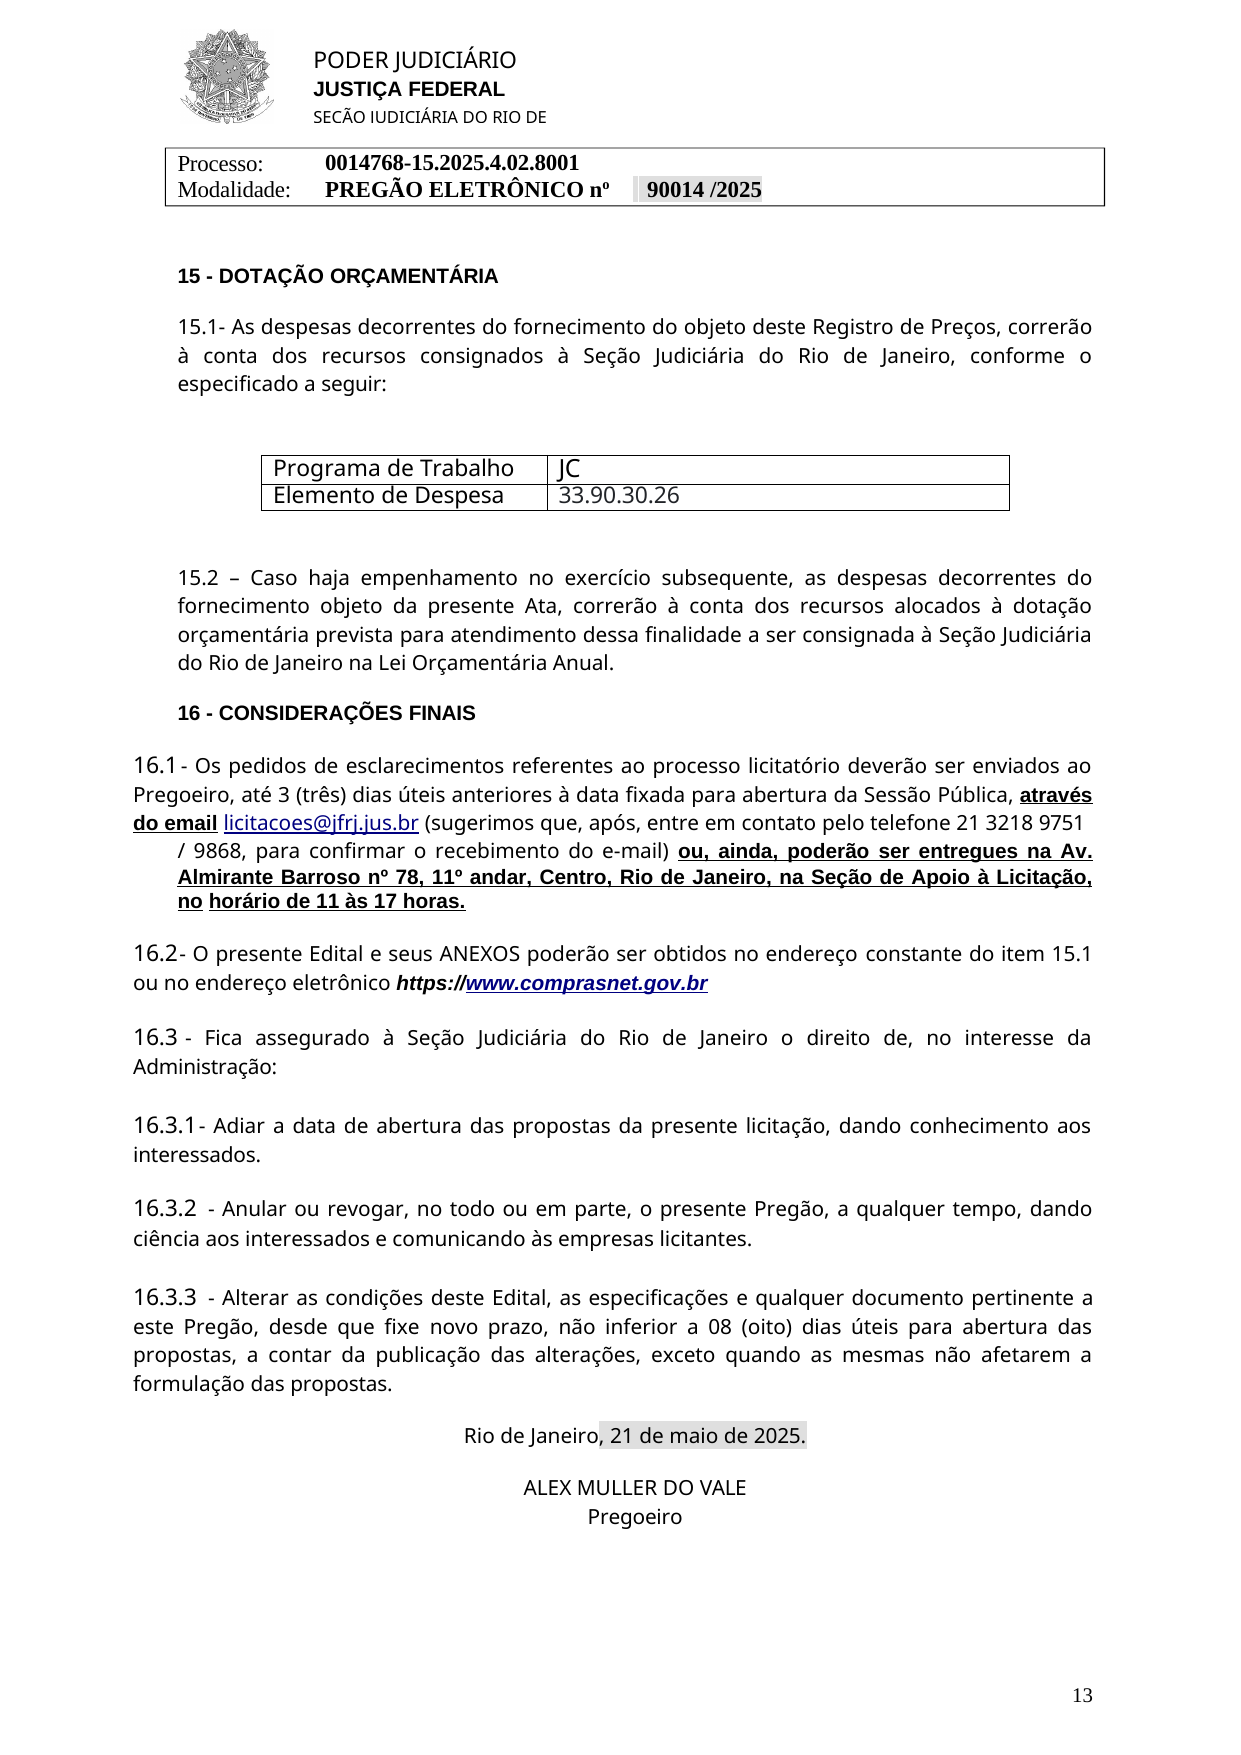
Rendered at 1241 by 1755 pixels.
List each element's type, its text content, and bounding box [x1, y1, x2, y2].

table_header Programa de Trabalho [262, 456, 547, 483]
list - DOTAÇÃO ORÇAMENTÁRIA [177, 264, 1137, 288]
list - Os pedidos de esclarecimentos referentes ao processo licitatório deverão ser enviados ao Pregoeiro, até 3 (três) dias úteis anteriores à data fixada para abertura da Sessão Pública, através do email licitacoes@jfrj.jus.br (sugerimos que, após, entre em contato pelo telefone 21 3218 9751 [133, 748, 1093, 837]
text Rio de Janeiro, 21 de maio de 2025. [133, 1421, 1137, 1449]
table_cell Elemento de Despesa [262, 485, 547, 510]
table_header JC [548, 456, 1009, 483]
text / 9868, para confirmar o recebimento do e-mail) ou, ainda, poderão ser entregues na Av. Almirante Barroso nº 78, 11º andar, Centro, Rio de Janeiro, na Seção de Apoio à Licitação, no horário de 11 às 17 horas. [177, 837, 1093, 913]
list - Fica assegurado à Seção Judiciária do Rio de Janeiro o direito de, no interesse da Administração: [133, 1021, 1093, 1080]
list - CONSIDERAÇÕES FINAIS [177, 700, 1137, 724]
table_cell 33.90.30.26 [548, 485, 1009, 510]
list - Anular ou revogar, no todo ou em parte, o presente Pregão, a qualquer tempo, dando ciência aos interessados e comunicando às empresas licitantes. [133, 1192, 1093, 1252]
list - O presente Edital e seus ANEXOS poderão ser obtidos no endereço constante do item 15.1 ou no endereço eletrônico https://www.comprasnet.gov.br [133, 937, 1093, 997]
text Pregoeiro [133, 1502, 1137, 1530]
text 15.1- As despesas decorrentes do fornecimento do objeto deste Registro de Preços, correrão à conta dos recursos consignados à Seção Judiciária do Rio de Janeiro, conforme o especificado a seguir: [177, 312, 1093, 398]
text ALEX MULLER DO VALE [133, 1473, 1137, 1502]
text 15.2 – Caso haja empenhamento no exercício subsequente, as despesas decorrentes do fornecimento objeto da presente Ata, correrão à conta dos recursos alocados à dotação orçamentária prevista para atendimento dessa finalidade a ser consignada à Seção Judiciária do Rio de Janeiro na Lei Orçamentária Anual. [177, 563, 1093, 677]
list - Alterar as condições deste Edital, as especificações e qualquer documento pertinente a este Pregão, desde que fixe novo prazo, não inferior a 08 (oito) dias úteis para abertura das propostas, a contar da publicação das alterações, exceto quando as mesmas não afetarem a formulação das propostas. [133, 1281, 1093, 1397]
list - Adiar a data de abertura das propostas da presente licitação, dando conhecimento aos interessados. [133, 1109, 1093, 1168]
